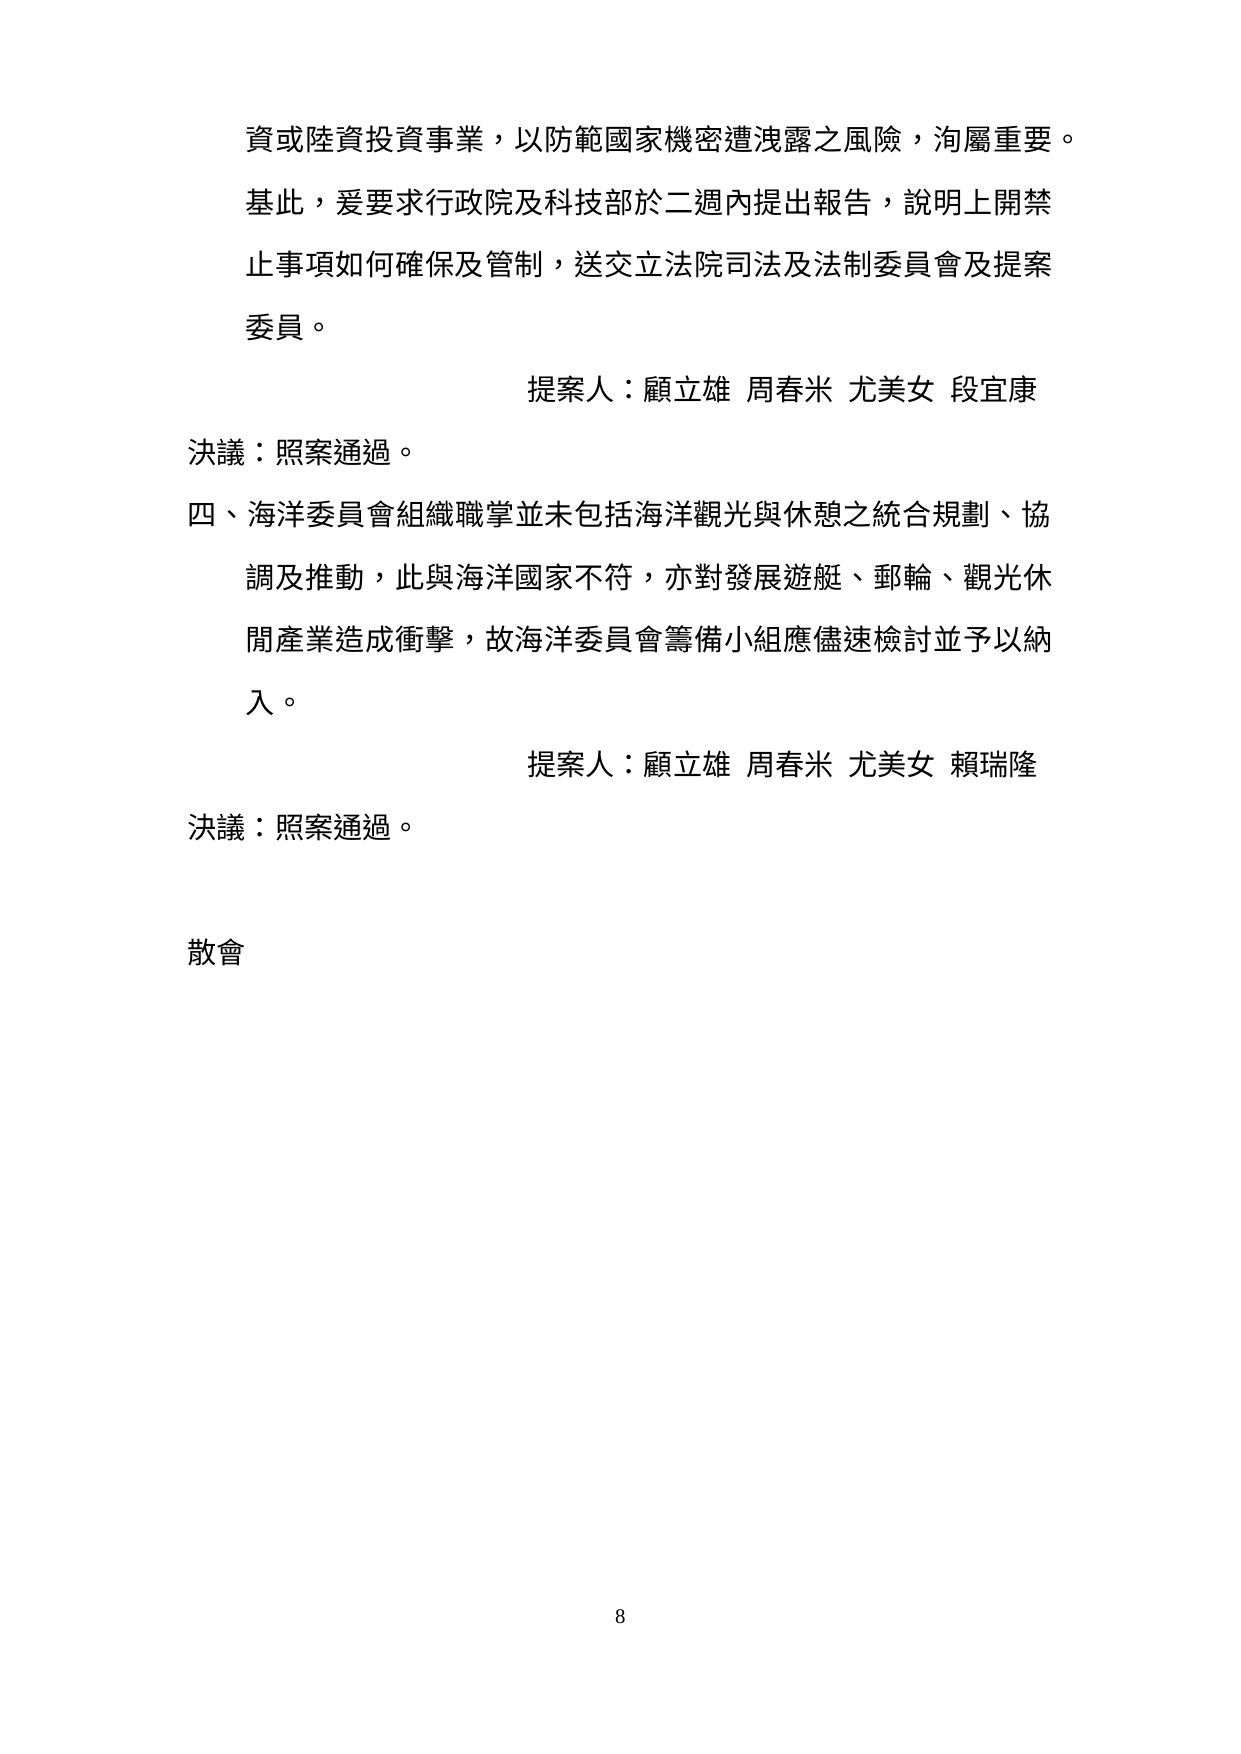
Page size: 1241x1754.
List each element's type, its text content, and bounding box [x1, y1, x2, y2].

text 提案人：顧立雄 周春米 尤美女 賴瑞隆 [527, 721, 1053, 784]
text 四、海洋委員會組織職掌並未包括海洋觀光與休憩之統合規劃、協調及推動，此與海洋國家不符，亦對發展遊艇、郵輪、觀光休閒產業造成衝擊，故海洋委員會籌備小組應儘速檢討並予以納入。 [187, 471, 1053, 721]
text 三、由於國家資通安全科技中心所任用之人員不具有公務員身分，倘其任用人員退離職後，要如何確保該等人員於一定年限內，不得任職與國家資通安全科技中心之業務性質相同或類似之陸資或陸資投資事業，以防範國家機密遭洩露之風險，洵屬重要。基此，爰要求行政院及科技部於二週內提出報告，說明上開禁止事項如何確保及管制，送交立法院司法及法制委員會及提案委員。 [187, 96, 1053, 346]
text 提案人：顧立雄 周春米 尤美女 段宜康 [527, 346, 1053, 409]
text 散會 [187, 909, 1053, 971]
text 決議：照案通過。 [187, 784, 1053, 846]
text 決議：照案通過。 [187, 409, 1053, 471]
